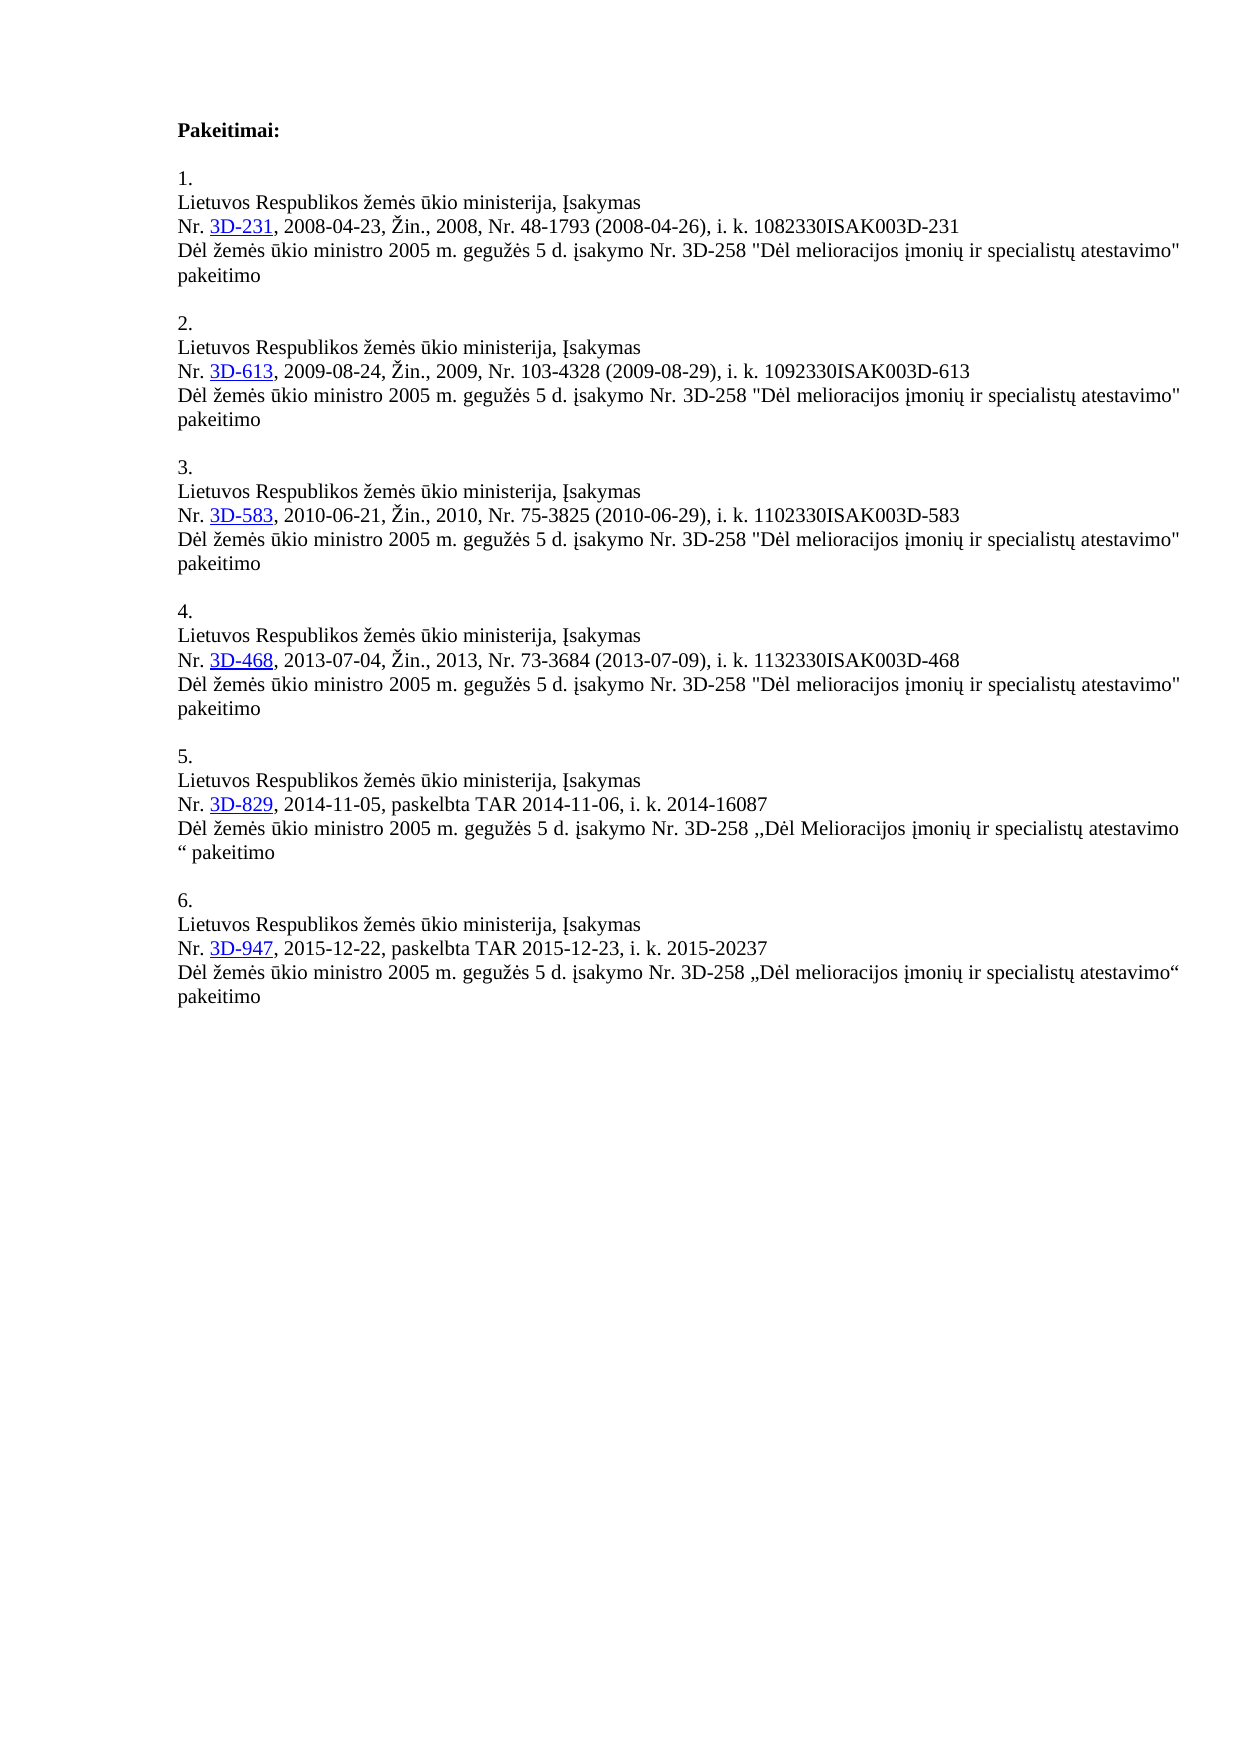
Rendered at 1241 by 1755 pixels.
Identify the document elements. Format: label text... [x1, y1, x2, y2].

text 4. [177, 599, 1181, 623]
text Nr. 3D-231, 2008-04-23, Žin., 2008, Nr. 48-1793 (2008-04-26), i. k. 1082330ISAK003D-231 [177, 214, 1181, 238]
text 3. [177, 455, 1181, 479]
text Lietuvos Respublikos žemės ūkio ministerija, Įsakymas [177, 623, 1181, 647]
text 1. [177, 166, 1181, 190]
text Lietuvos Respublikos žemės ūkio ministerija, Įsakymas [177, 912, 1181, 936]
text Dėl žemės ūkio ministro 2005 m. gegužės 5 d. įsakymo Nr. 3D-258 „Dėl melioracijos įmonių ir specialistų atestavimo“ pakeitimo [177, 960, 1181, 1008]
text 2. [177, 311, 1181, 335]
text Dėl žemės ūkio ministro 2005 m. gegužės 5 d. įsakymo Nr. 3D-258 "Dėl melioracijos įmonių ir specialistų atestavimo" pakeitimo [177, 383, 1181, 431]
text Lietuvos Respublikos žemės ūkio ministerija, Įsakymas [177, 768, 1181, 792]
text Dėl žemės ūkio ministro 2005 m. gegužės 5 d. įsakymo Nr. 3D-258 "Dėl melioracijos įmonių ir specialistų atestavimo" pakeitimo [177, 238, 1181, 287]
text Nr. 3D-583, 2010-06-21, Žin., 2010, Nr. 75-3825 (2010-06-29), i. k. 1102330ISAK003D-583 [177, 503, 1181, 527]
text Dėl žemės ūkio ministro 2005 m. gegužės 5 d. įsakymo Nr. 3D-258 ,,Dėl Melioracijos įmonių ir specialistų atestavimo “ pakeitimo [177, 816, 1181, 864]
text Dėl žemės ūkio ministro 2005 m. gegužės 5 d. įsakymo Nr. 3D-258 "Dėl melioracijos įmonių ir specialistų atestavimo" pakeitimo [177, 672, 1181, 720]
text 6. [177, 888, 1181, 912]
text Nr. 3D-829, 2014-11-05, paskelbta TAR 2014-11-06, i. k. 2014-16087 [177, 792, 1181, 816]
text Lietuvos Respublikos žemės ūkio ministerija, Įsakymas [177, 479, 1181, 503]
text Pakeitimai: [177, 118, 1181, 142]
text Nr. 3D-613, 2009-08-24, Žin., 2009, Nr. 103-4328 (2009-08-29), i. k. 1092330ISAK003D-613 [177, 359, 1181, 383]
text Nr. 3D-947, 2015-12-22, paskelbta TAR 2015-12-23, i. k. 2015-20237 [177, 936, 1181, 960]
text Lietuvos Respublikos žemės ūkio ministerija, Įsakymas [177, 190, 1181, 214]
text Dėl žemės ūkio ministro 2005 m. gegužės 5 d. įsakymo Nr. 3D-258 "Dėl melioracijos įmonių ir specialistų atestavimo" pakeitimo [177, 527, 1181, 575]
text Nr. 3D-468, 2013-07-04, Žin., 2013, Nr. 73-3684 (2013-07-09), i. k. 1132330ISAK003D-468 [177, 647, 1181, 672]
text Lietuvos Respublikos žemės ūkio ministerija, Įsakymas [177, 335, 1181, 359]
text 5. [177, 744, 1181, 768]
